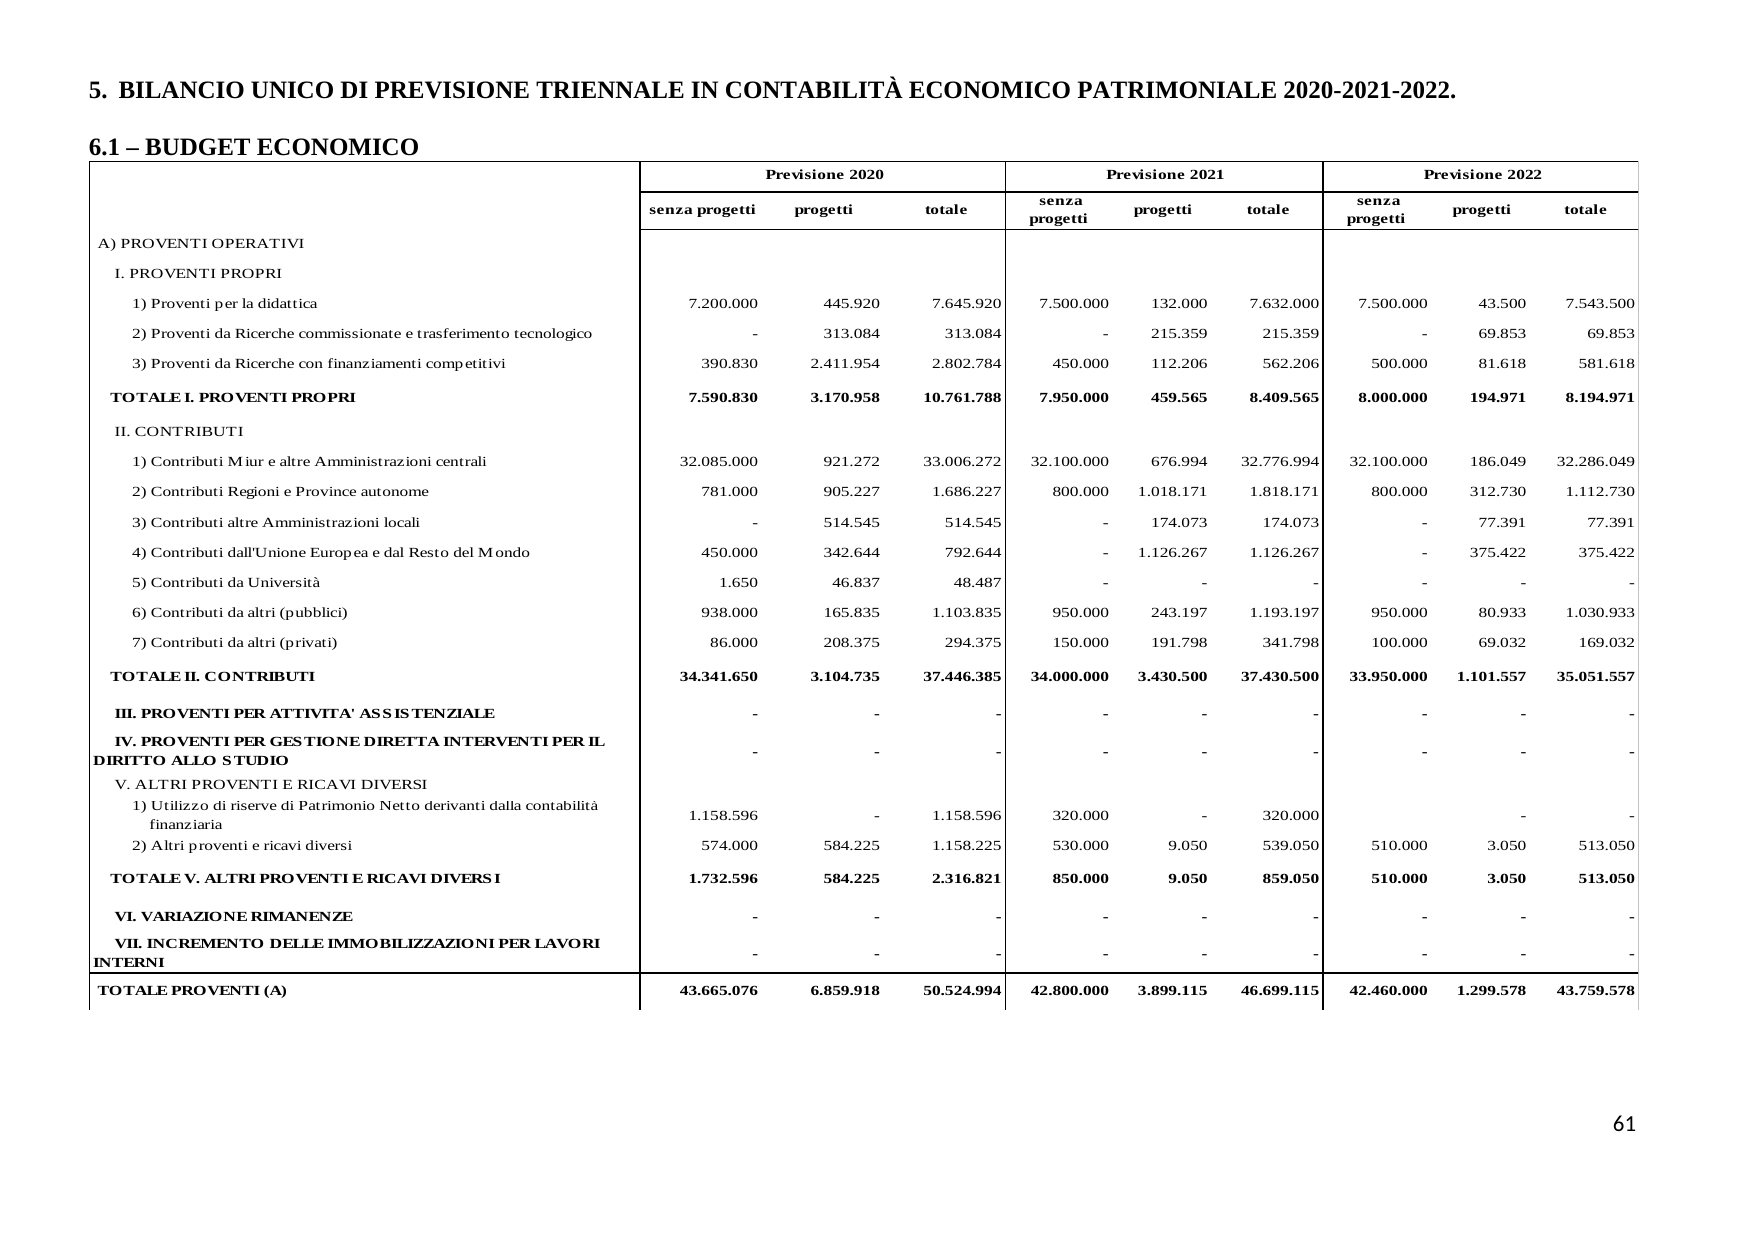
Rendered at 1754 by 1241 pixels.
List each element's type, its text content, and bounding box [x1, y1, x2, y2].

list BILANCIO UNICO DI PREVISIONE TRIENNALE IN CONTABILITÀ ECONOMICO PATRIMONIALE 2020-2021-2022. [89, 75, 1636, 104]
text 6.1 – BUDGET ECONOMICO [89, 132, 1636, 161]
